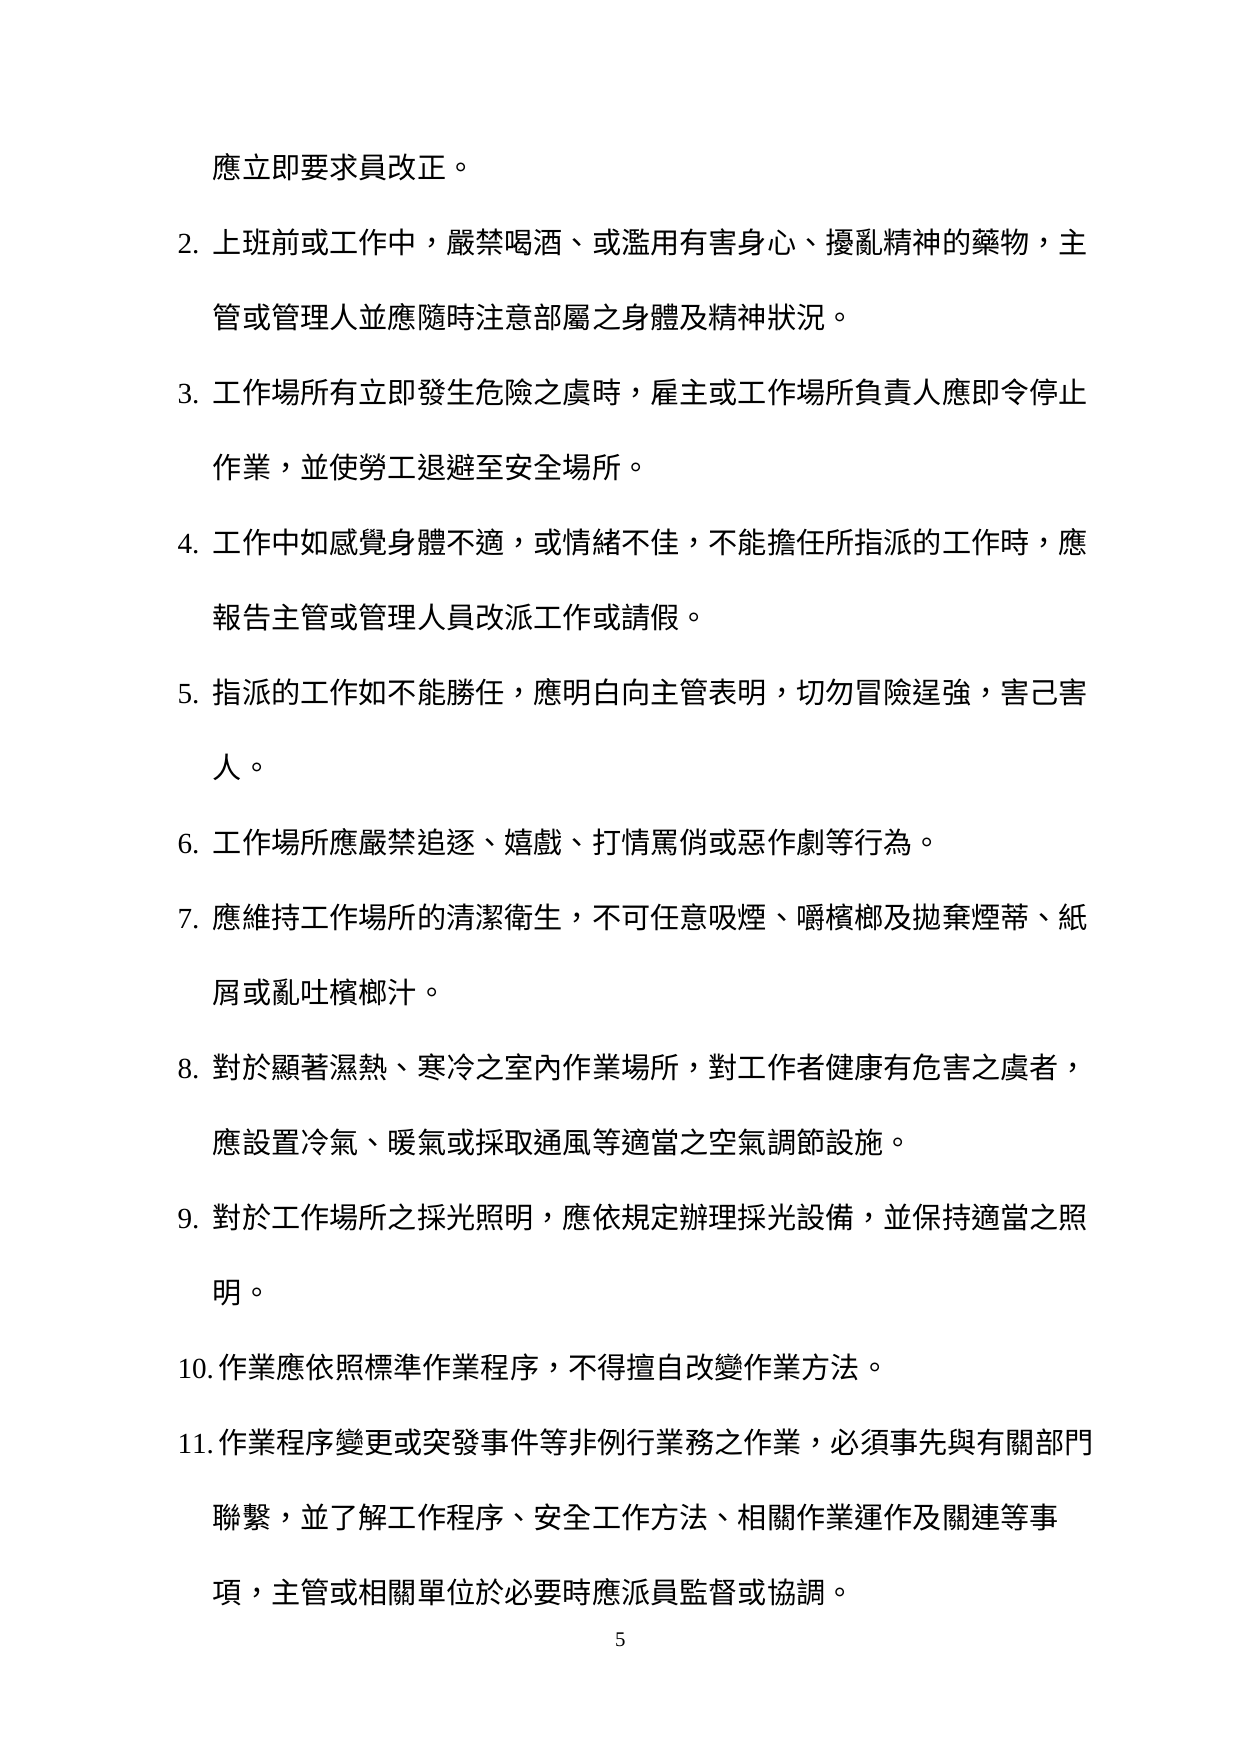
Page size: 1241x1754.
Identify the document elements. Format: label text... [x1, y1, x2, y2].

table_cell 工作安全與衛生標準 一般安全衛生注意事項： 進行任何作業，應將安全健康列為優先考量，員工彼此應互相提醒注意安全，主管或管理人應注意員工之身心狀況，遇有不安全的狀況，應立即要求員改正。 上班前或工作中，嚴禁喝酒、或濫用有害身心、擾亂精神的藥物，主管或管理人並應隨時注意部屬之身體及精神狀況。 工作場所有立即發生危險之虞時，雇主或工作場所負責人應即令停止作業，並使勞工退避至安全場所。 工作中如感覺身體不適，或情緒不佳，不能擔任所指派的工作時，應報告主管或管理人員改派工作或請假。 指派的工作如不能勝任，應明白向主管表明，切勿冒險逞強，害己害人。 工作場所應嚴禁追逐、嬉戲、打情罵俏或惡作劇等行為。 應維持工作場所的清潔衛生，不可任意吸煙、嚼檳榔及拋棄煙蒂、紙屑或亂吐檳榔汁。 對於顯著濕熱、寒冷之室內作業場所，對工作者健康有危害之虞者，應設置冷氣、暖氣或採取通風等適當之空氣調節設施。 對於工作場所之採光照明，應依規定辦理採光設備，並保持適當之照明。 作業應依照標準作業程序，不得擅自改變作業方法。 作業程序變更或突發事件等非例行業務之作業，必須事先與有關部門聯繫，並了解工作程序、安全工作方法、相關作業運作及關連等事項，主管或相關單位於必要時應派員監督或協調。 對於器具、機械及設備之護罩、護圍、接地及其它安全裝置不得破壞或使其失效，若發現安全裝置損壞應立即向主管或相關單位報告。 機械設備之運轉、維護： 操作各種機器設備前，必須檢查防護設備及機械運轉是否正常。 任何人員非經正常操作或手續，不得擅自拆修機器、設備、器具或操作任何機件設備。 進行清掃、上油等例行維修、保養作業時，亦應停止機械設備運轉，並於開關處懸掛＂保養中＂告示牌。 餐廳廚房之安全衛生注意事項： 地面應保持乾淨，油膩區域應裝防滑設備，以避免工作人員滑倒。 地板或防滑裝置如有損壞，應立即通報管理人員修護或更新。 食物殘渣、破碎的碗盤等應隨時清除乾淨，不可留存於廚房或工作場所。 各種管線均應分別標明，並隨時檢視其安全狀況。 所有的風扇、吊扇均須以護網防護，以免作業人員頭髮、衣物或手指被捲入，且作業人員應戴髮罩及口罩。 攪拌機、滾筒等有捲夾危害的設備應由專人使用，以避免發生危險。 刀具等其他銳利器具，應放置在指定位置，以避免發生危險。 應定期清理排油煙機的煙罩及導管內的油污，以避免發生火災。 每日收工前應將廚房內收拾乾淨，餐廳管理人員需確認爐火及瓦斯是否關閉。 電器災害預防： 電氣器材之裝設與保養，非合格之電氣技術人員不得為之。 為調整、修理電氣機械設備時，其開關切斷後，應於開關處掛牌揭示之。 變電所、變電站等處所，非電氣技術人員不得進入。 不宜肩負過長之金屬管、竹梯等長型物接近高壓電氣線路。 電器開關之啟閉應切實，如有枷鎖設備，則應於操作後確實枷鎖。 卸除電氣插頭時，應拔插頭，不宜拉導線。 切斷電氣開關動作，應迅速切實。 不得以濕手或潮濕媒介物，操作電氣開關。 於經常潮濕區域或良導體內部使用之電氣機具，應於各線路設置漏電斷路器。 電動機具之外殼應予以接地。 使用之交流電焊機應裝設自動電擊防止裝置，包商之設備亦請包商確認自動電擊防止裝置使用之情形。 於架空電線或電氣機具電路接近場所工作，應於該電路四周設置絕緣用。 物料堆疊、搬運災害之預防： 對於物料之搬運，凡40公斤以上物品，以人力車輛或工具搬運，500 公斤以上物品，以機械車輛或其他機械搬運。 使用機械器具搬運貨物時，應遵守公司之規劃速限，並依照規畫道路行駛。確實開啟搬運機械之照明設備。於接近道路交叉路口，減慢速度並於路口處確認無撞擊之虞後始得繼續搬運。 堆疊之物料應使用公司提供之繩索捆綁、確實加置護網、準確設置擋樁、限制堆疊高度或變更堆積等方式。確實遵守本公司之堆放物料策略。 除作業人員外其他無關人員不得進入該場所內。 墜落災害及梯子使用之危害預防： 從事高度二公尺以上之監造作業中有撞擊或被飛落、飛散物體擊中之處所，現場作業人員、督導人員等均應確實戴用安全帽並繫妥頭帶。 除作業人員外其他無關人員不得進入該場所內。 在未設平台及護欄且高度離地二公尺以上之工作場所邊緣及開口部分實施監造作業時，現場作業人員、督導人員，應正確使用安全帶及補助繩或垂直（水平）繩索，及其他必要之防墜設施。 於以石綿板、鐵皮板、瓦、木板、茅草、塑膠等易踏穿材料構築之屋頂及雨遮，或於以礦纖板、石膏板等易踏穿材料構築之夾層天花板從事作業時，應採取下列設施： 屋架、雨遮或天花板支架上設置本公司提供之強度足夠且寬度在三十公分以上之踏板作為安全通道。 兩人小組作業，其中一人隨時監督作業狀況。 高度在1.5公尺以上之作業場所，應設置安全上下之設備。 使用移動梯從事上下移動時應確認下列規定： 應確認構造堅固，並確認材質未有顯著之損傷、腐蝕等現象，且踩踏寬度在三十公分以上。 應採取防止滑溜或其他防止轉動之必要措施。 不得以合梯當作兩工作面之上下設備使用並禁止站立於頂版作業，對於合梯應確認下列規定： 應確認構造堅固，材質未有顯著之外傷、腐蝕等，且具有安全之防滑梯面。 梯腳與地面之角度應在 75 度以內，且兩梯腳間有金屬等硬質繫材扣牢，腳部有防滑腳座套。 缺氧作業應注意事項： 於入槽、地下室、地下涵管等通風不足之工作場所從事工作前，應先行通風，並向主管或領班報告，待其確認無缺氧或中毒之狀況後，始得作業。 前條作業中，主管、領班或相關人員應在場監督，隨時注意通風及人員作業狀況，監測現場氧氣及危害氣體之濃度，並予以必要之協助及應變。 作業範圍內，嚴禁抽菸或攜帶打火機、香菸等行為，主管或領班並應確實檢查作業人員攜帶之物品。 若有人不幸缺氧或中毒，除非佩戴有完整之空氣鋼瓶呼吸防護具、機械輔助吊升之緊急救援設備，任何人不得冒然進入救人。 吊掛作業應注意事項： 從事吊掛作業前應檢查吊索及吊鉤之狀況，若有變形損壞或沒有防滑舌片，應立即向主管或領班報告，在更換維修前禁止進行吊掛作業。 嚴禁提升移動吊掛物通過人員上方、員工嚴禁於吊掛物下方行走、逗留或從事作業，作業現場之主管或領班並應隨時監看現場之狀況，嚴禁非相關人員進入。 重複性作業等促發肌肉骨骼疾病之預防： 使用電腦工作： 螢幕支座，宜可旋轉及調校其斜度，螢幕應與視線垂直，舒適的觀望視角，向下約為15 ˚ - 20 ˚。 舒適的觀望距離，觀望一般大小的文字，約為350 - 600 mm。 前臂與手臂大約成直角。 對調整型的椅背及座位高度，如有需要，可使用穩固的腳踏，並應有足夠的空間與下肢伸展。 如有需要於螢幕兩側可設置調整型的文件夾，避免肩頸痠痛。 使用鍵盤時，手腕保持平直或最多少許傾斜，如有需要，可使用腕墊，適當的腕墊(腕墊的高度應與鍵盤第一行按鍵的高度相當；有足夠深度承托手腕；且不應有尖硬邊沿觸及皮膚；以透氣材料製造為宜)。能減少重複性勞損的風險。然而，使用鍵盤輸入資料時，手腕不應緊貼於腕墊上，屈曲地去操控兩旁的鍵，正確的方法是移動整隻手去鍵入資料。而手腕只應於工作停頓期間，才放置於腕墊上，以作稍息。 使用滑鼠時，避免緊握滑鼠或使用太大的力來按動鍵鈕；避免向前或兩側屈曲手腕； 滑鼠的活動平面，要與鍵盤同高。 員工如需同時長時間操作電腦和接聽電話，宜使用耳麥，避免以肩頸夾住話筒使用。 桌面照明光度宜在300至500勒克司(LUX)之間。 長期保持同一姿勢，都可能導致筋肌勞損，應時常轉換姿勢，或做其他工作。電腦工作1至2小時後，便應用5至15分鐘做一些讓眼睛稍息，或起立伸展身體和觀視遠方。 鬆弛運動：以下建議的運動，可間歇活動身體各部份，幫助消除疲勞和預防肌肉骨骼勞損，每項運動可重複做多次，如果你身體真的感到不適，則宜儘早就醫求診。 眼部運動：1.挺直身子，頭部固定，眼球向上仰望，然後向下俯視地面。2. 眼球緩慢左右轉動，望向左右兩旁物件。3. 先望向右上角和右下角的物件，然後左上角和左下角的物件。 頸部運動：1. 手臂自然下垂於兩側。頭部輕輕往前傾，伸展後頸。停頓5秒。2. 手臂自然下垂於兩側。頭向一側扭轉，再扭向另一側。每側各停5秒。3. 手臂自然下垂於兩側。頭向左右來回擺動。每側各停5秒。 肩部運動：向上提起雙肩，然後慢慢向後轉動，重複10次。 上肢運動：雙手十指交握，向上直伸，掌心反轉向上撐。停頓10-15秒。然後放鬆肩膀。進行時記得深呼吸。 上背運動：先坐下，十指交握於後腦，手肘向外平伸，上半身打直。兩邊肩胛骨向內擠壓，讓上背部及肩胛骨感受到壓力。停頓5秒後放鬆。 手部運動：1. 手指盡量張開，停頓10秒；然後放鬆。2. 雙手向前平伸，掌心向下，手腕慢慢向上屈曲(掌心向前)。停頓10秒。然後慢慢向下屈曲(掌心向前，停頓10秒)。 輪班、夜間工作、長時間工作等異常工作負荷促發疾病之預防： 員工需遵照法令及公司規定之時間出勤、休息、放假、休假。 前條下班、放假、休假期間除依規定指派之勤務人員或需解決突發困難問題或處理調查重大災害外，公司不得任意指派勤務或交辦工作等相關之聯繫。 於休息時間經指派處理公務、解決突發困難問題或處理調查重大災害者，除應依規定申請加班外，主管並應於工作時間內另行安排休息時間。 屬勞動法令所稱之勞工者，每日正常工作時間及延長工作時間合計不得超過12小時，每月加班時數不得超過46小時，並應遵循相關規定程序辦理。 員工應注意本身是否有高血壓、肥胖、高血脂、心臟病、抽菸、異常工作負荷及睡眠不足等容易促發過負荷之狀況，若自覺有異常不易調適之情形時，應向主管或管理人員反映或適時就醫。主管或管理人員發現員工有上述異常之狀況，並應適時協助。 公司及員工應配合並進行健康管理與工作或醫療上的安排。 執行職務因他人行為遭受身體或精神不法侵害之預防： 工作時間不得飲用含酒精之飲料，就醫服藥者應依醫囑正確使用藥物，並應充分瞭解可能產生之副作用，必要時應告知主管、相關管理人員或同仁知悉。 員工彼此間應和諧相處，對工作上之衝突應透過互相尊重的方式充分溝通共謀解決，若仍有爭議，則由權責長官依規定及職責裁定或處理，不得以暴力、辱罵、誹謗、脅迫、騷擾、恐嚇之方式不法侵害他人。受迫害者可循申訴或司法途徑求助，相關主管或管理人員應給予必要之協助。 執行職務應依規定程序執行，並應注意個人態度及語氣，避免發生衝突。 主管或管理人員應視勤務之狀況，適時調配足夠之人力，協助員工執行職務。 執行職務發現他人行為、言語、身體或精神狀況有異時，應立即中止或結束勤務，並回報主管或管理人員知悉。 執行職務發現他人行為有危害自身安全之虞時，應立即迴避，並採必要之緊急應變及防護措施。公司視需要對員工所需之緊急應變及防護措施，應依相關規定提供並訓練員工使用。 員工或他人行為有危害人員身體或公司安全之虞時，應立即通報警消單位處理，必要時，應通報其他人員進行疏散及避難，公司相關權責人員並應適時指揮及應變。 避難、急救、休息或其他為保護員工身心健康之事項： 公司辦公場所之出入口、通道、走廊、階梯、緊急出口、緊急照明、排水、逃生及消防等緊急避難之設備應依規定設置並定期巡檢及維護，任何人不得加以破壞、阻擋、封鎖、堆置雜物等影響正常功能之行為，發現有異常時，應即通報秘書行政單位或管理人員處理。 公司應置備的急救藥品及器材：消毒紗布、消毒棉花、止血帶、膠布、三角巾、普通剪刀、無鉤鑷子、夾板、繃布、安全別針、優碘等必需藥品，秘書及行政單位應隨時檢查整備及補充。 應維持辦公場所建築設備安全及環境衛生，並保持整潔乾淨，避免喧嘩及破壞。 各員工應確實依公司緊急避難之標準作業程序辦理避難事宜，並應定期接受辦公場所之緊急避難訓練。 各員工得隨時針對安全及衛生防護事項進行反映及通報，公司、各級主管或管理人員應協助瞭解及為必要之處置。秘書行政單位應建立並隨時更新緊急通報及連絡電話資料。 工作場所有立即發生危險之虞時，應即令停止作業，並使員工退避至安全場所。 員工執行職務發現有立即發生危險之虞時，得在不危及其他工作者安全情形下，自行停止作業及退避至安全場所。 對妊娠中及分娩後未滿一年之女性員工，應依醫師適性評估建議，採取必要之工作調整或健康保護措施。公司於前項人員保護期間，因工作條件、作業程序變更、當事人健康異常或有不適反應，經醫師評估確認不適原有工作者，公司應參採醫師之建議，依相關法令規定，重新採取適當之處置。 經地方政府已宣布停止上班之颱風天，應停止從事外勤作業，若受公司指派之勤務，公司應視作業危害性予以適當之防護，置備適當救生衣、安全帽、連絡通訊設備與其他必要之安全防護設施及交通工具。 員工於夏季期間從事戶外作業，為防範高氣溫環境引起之熱疾病，應注意防曬，每15分鐘宜補充水分，並適時於陰涼場所休息，當發現有頭痛或虛弱等初期熱疾病症狀時，應趕緊到陰涼場所休息並補充水分，若仍有不適症狀，應通報119救援。主管或管理人員應視氣候狀況指派工作，並調配足夠之休息時間。 [115, 122, 1119, 1622]
